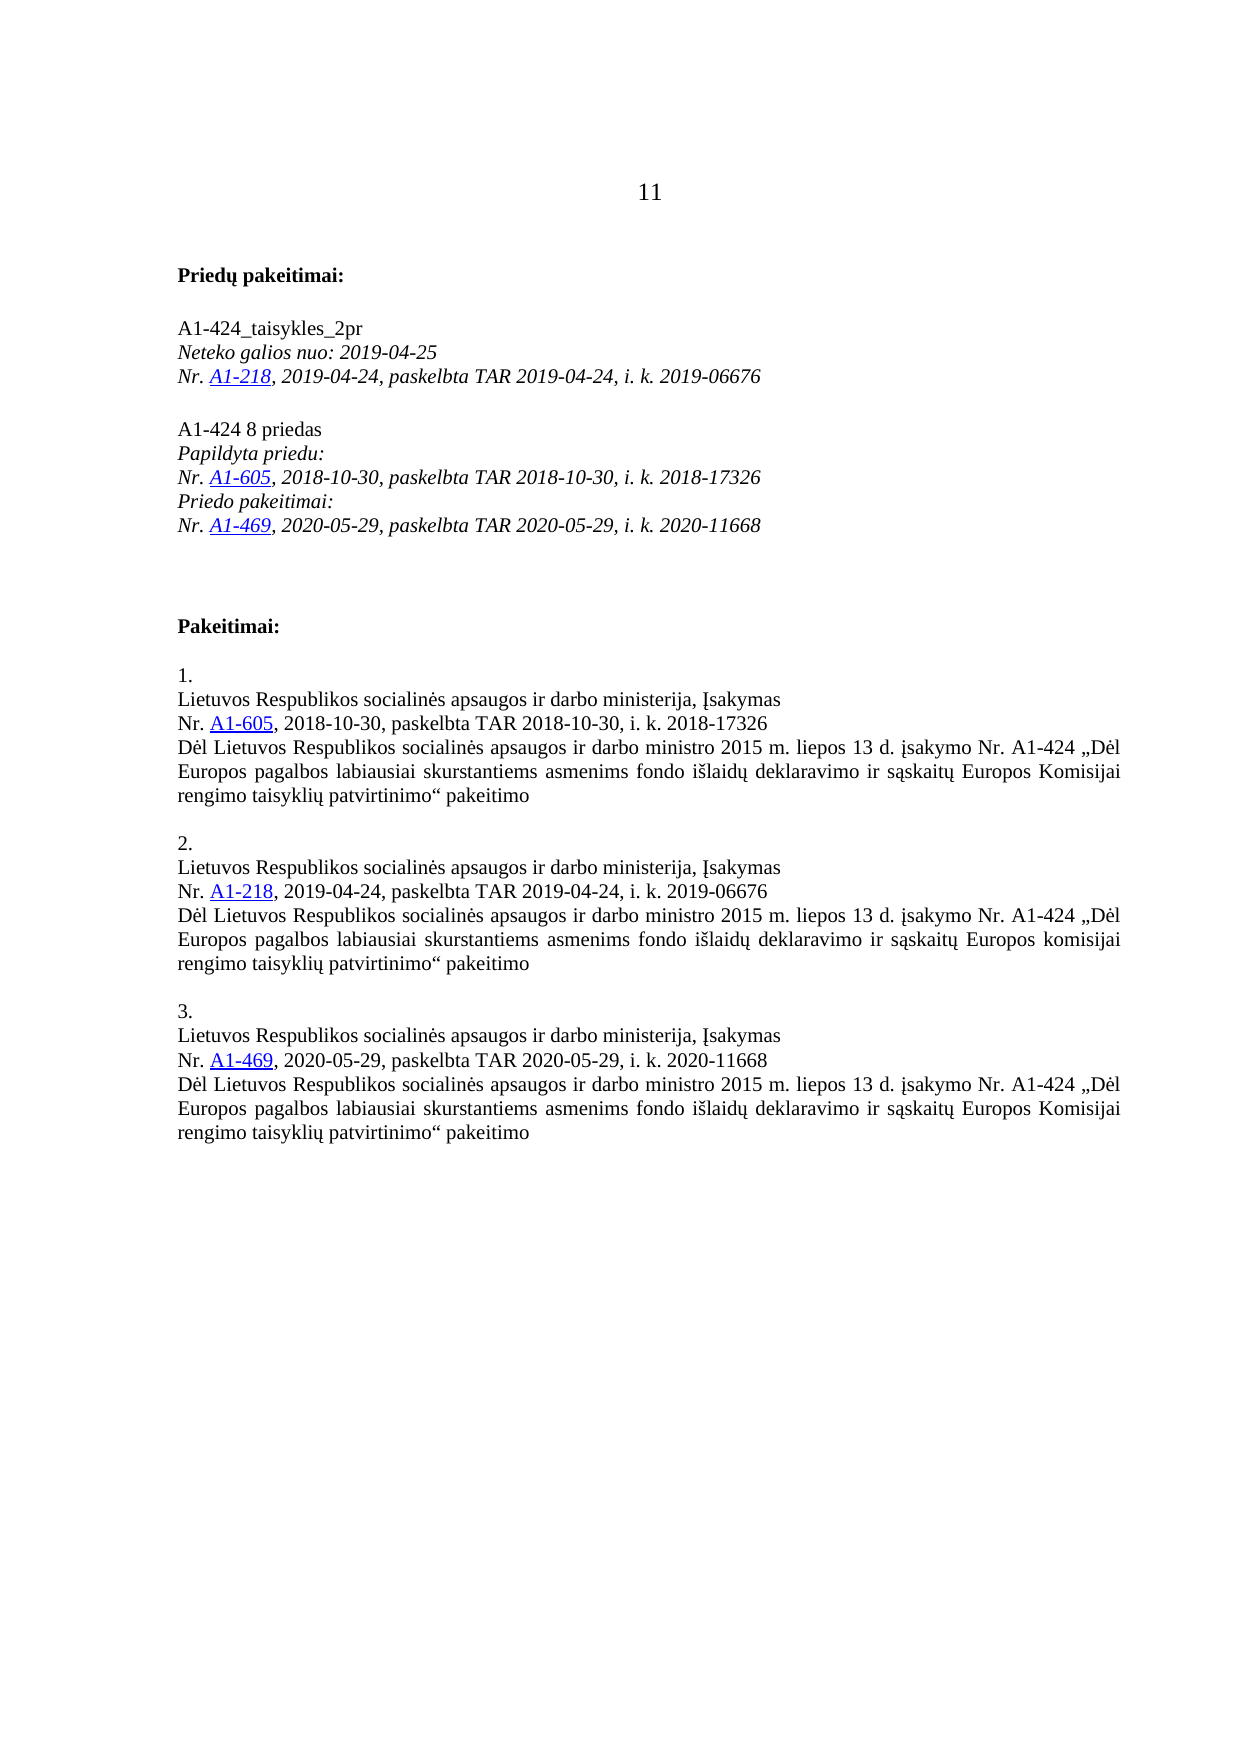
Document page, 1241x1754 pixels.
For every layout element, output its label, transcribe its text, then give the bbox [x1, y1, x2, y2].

text Dėl Lietuvos Respublikos socialinės apsaugos ir darbo ministro 2015 m. liepos 13 d. įsakymo Nr. A1-424 „Dėl Europos pagalbos labiausiai skurstantiems asmenims fondo išlaidų deklaravimo ir sąskaitų Europos komisijai rengimo taisyklių patvirtinimo“ pakeitimo [177, 903, 1122, 975]
text A1-424_taisykles_2pr [177, 316, 1122, 340]
text Nr. A1-605, 2018-10-30, paskelbta TAR 2018-10-30, i. k. 2018-17326 [177, 465, 1122, 489]
text Nr. A1-469, 2020-05-29, paskelbta TAR 2020-05-29, i. k. 2020-11668 [177, 1047, 1122, 1072]
text Priedo pakeitimai: [177, 489, 1122, 513]
text 2. [177, 831, 1122, 855]
text Dėl Lietuvos Respublikos socialinės apsaugos ir darbo ministro 2015 m. liepos 13 d. įsakymo Nr. A1-424 „Dėl Europos pagalbos labiausiai skurstantiems asmenims fondo išlaidų deklaravimo ir sąskaitų Europos Komisijai rengimo taisyklių patvirtinimo“ pakeitimo [177, 735, 1122, 807]
text Pakeitimai: [177, 614, 1122, 638]
text Priedų pakeitimai: [177, 263, 1122, 287]
text Nr. A1-218, 2019-04-24, paskelbta TAR 2019-04-24, i. k. 2019-06676 [177, 879, 1122, 903]
text Lietuvos Respublikos socialinės apsaugos ir darbo ministerija, Įsakymas [177, 687, 1122, 711]
text Neteko galios nuo: 2019-04-25 [177, 340, 1122, 364]
text Nr. A1-469, 2020-05-29, paskelbta TAR 2020-05-29, i. k. 2020-11668 [177, 513, 1122, 537]
text 3. [177, 999, 1122, 1023]
text 1. [177, 662, 1122, 687]
text Nr. A1-218, 2019-04-24, paskelbta TAR 2019-04-24, i. k. 2019-06676 [177, 364, 1122, 388]
text A1-424 8 priedas [177, 417, 1122, 441]
text Dėl Lietuvos Respublikos socialinės apsaugos ir darbo ministro 2015 m. liepos 13 d. įsakymo Nr. A1-424 „Dėl Europos pagalbos labiausiai skurstantiems asmenims fondo išlaidų deklaravimo ir sąskaitų Europos Komisijai rengimo taisyklių patvirtinimo“ pakeitimo [177, 1072, 1122, 1144]
text Nr. A1-605, 2018-10-30, paskelbta TAR 2018-10-30, i. k. 2018-17326 [177, 711, 1122, 735]
text Papildyta priedu: [177, 441, 1122, 465]
text Lietuvos Respublikos socialinės apsaugos ir darbo ministerija, Įsakymas [177, 855, 1122, 879]
text Lietuvos Respublikos socialinės apsaugos ir darbo ministerija, Įsakymas [177, 1023, 1122, 1047]
